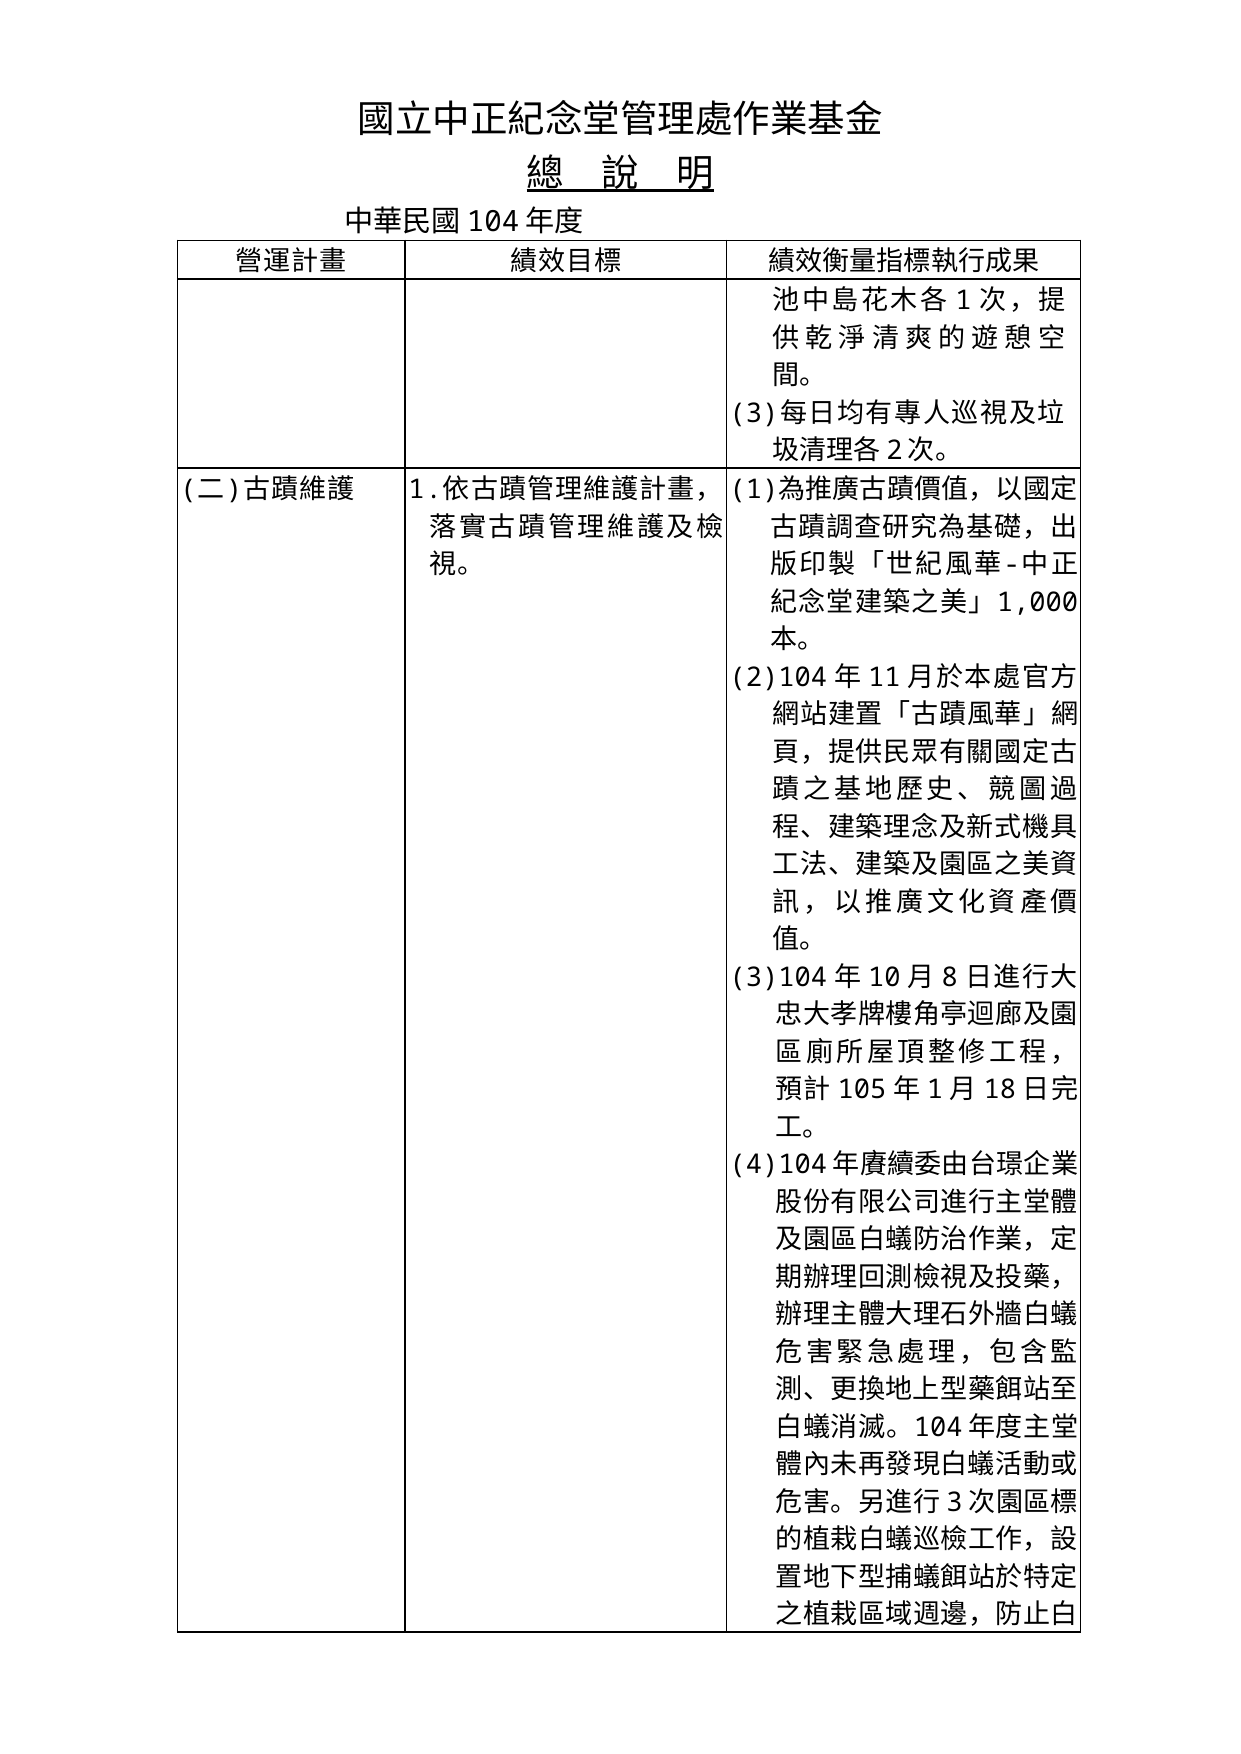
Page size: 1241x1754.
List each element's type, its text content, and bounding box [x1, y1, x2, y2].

table_cell [178, 280, 404, 467]
table_cell 1.依古蹟管理維護計畫，落實古蹟管理維護及檢視。 [406, 469, 726, 1631]
table_cell (1)為推廣古蹟價值，以國定古蹟調查研究為基礎，出版印製「世紀風華-中正紀念堂建築之美」1,000本。 (2)104年11月於本處官方網站建置「古蹟風華」網頁，提供民眾有關國定古蹟之基地歷史、競圖過程、建築理念及新式機具工法、建築及園區之美資訊，以推廣文化資產價值。 (3)104年10月8日進行大忠大孝牌樓角亭迴廊及園區廁所屋頂整修工程， 預計105年1月18日完工。 (4)104年賡續委由台璟企業股份有限公司進行主堂體及園區白蟻防治作業，定期辦理回測檢視及投藥，辦理主體大理石外牆白蟻危害緊急處理，包含監測、更換地上型藥餌站至白蟻消滅。104年度主堂體內未再發現白蟻活動或危害。另進行3次園區標的植栽白蟻巡檢工作，設置地下型捕蟻餌站於特定之植栽區域週邊，防止白 [727, 469, 1080, 1631]
table_header 績效衡量指標執行成果 [727, 241, 1080, 278]
table_header 營運計畫 [178, 241, 404, 278]
table_cell [406, 280, 726, 467]
table_cell 池中島花木各1次，提供乾淨清爽的遊憩空間。 (3)每日均有專人巡視及垃圾清理各2次。 [727, 280, 1080, 467]
table_header 績效目標 [406, 241, 726, 278]
table_cell (二)古蹟維護 [178, 469, 404, 1631]
